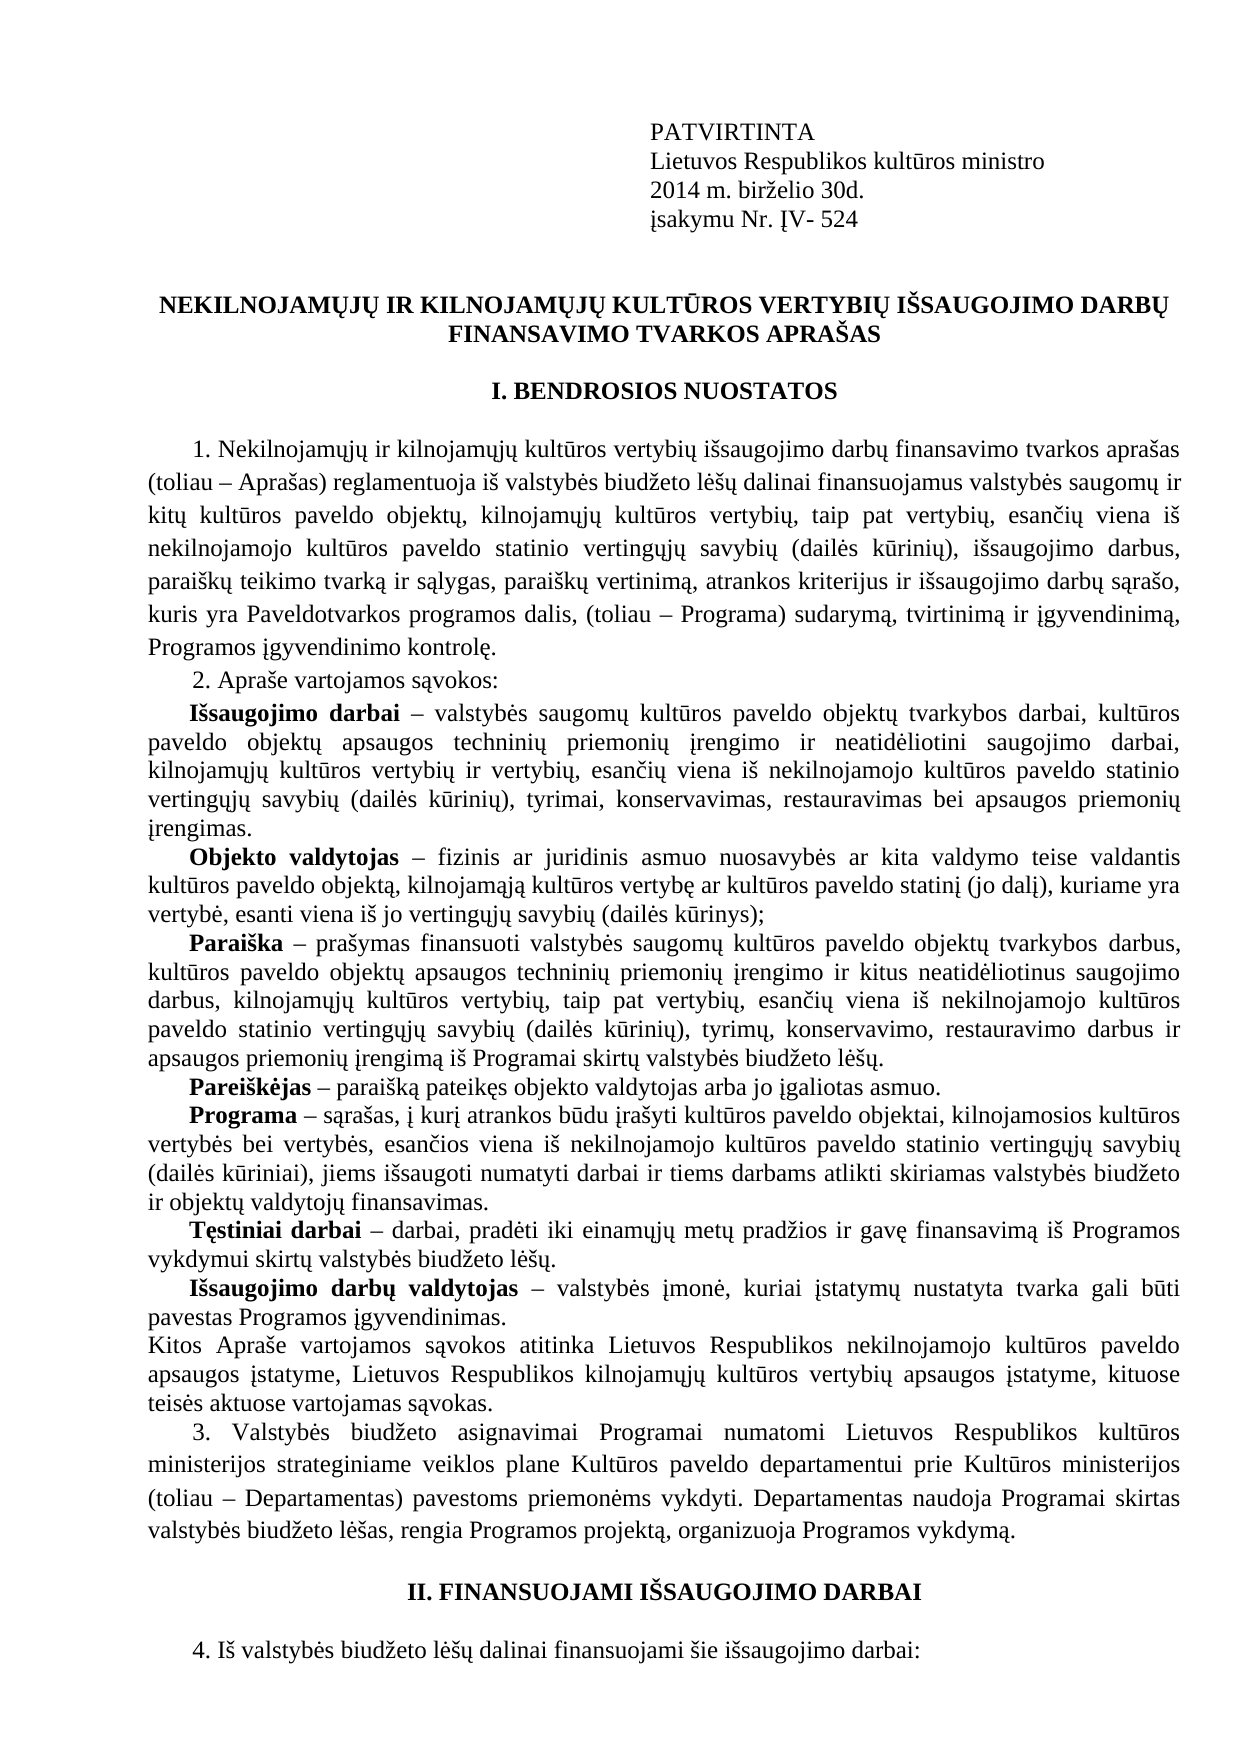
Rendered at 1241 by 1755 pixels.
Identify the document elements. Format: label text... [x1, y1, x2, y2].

text 3. Valstybės biudžeto asignavimai Programai numatomi Lietuvos Respublikos kultūros ministerijos strateginiame veiklos plane Kultūros paveldo departamentui prie Kultūros ministerijos (toliau – Departamentas) pavestoms priemonėms vykdyti. Departamentas naudoja Programai skirtas valstybės biudžeto lėšas, rengia Programos projektą, organizuoja Programos vykdymą. [148, 1417, 1181, 1544]
text Paraiška – prašymas finansuoti valstybės saugomų kultūros paveldo objektų tvarkybos darbus, kultūros paveldo objektų apsaugos techninių priemonių įrengimo ir kitus neatidėliotinus saugojimo darbus, kilnojamųjų kultūros vertybių, taip pat vertybių, esančių viena iš nekilnojamojo kultūros paveldo statinio vertingųjų savybių (dailės kūrinių), tyrimų, konservavimo, restauravimo darbus ir apsaugos priemonių įrengimą iš Programai skirtų valstybės biudžeto lėšų. [148, 928, 1181, 1072]
text Objekto valdytojas – fizinis ar juridinis asmuo nuosavybės ar kita valdymo teise valdantis kultūros paveldo objektą, kilnojamąją kultūros vertybę ar kultūros paveldo statinį (jo dalį), kuriame yra vertybė, esanti viena iš jo vertingųjų savybių (dailės kūrinys); [148, 842, 1181, 928]
text 2. Apraše vartojamos sąvokos: [181, 665, 1181, 693]
text Programa – sąrašas, į kurį atrankos būdu įrašyti kultūros paveldo objektai, kilnojamosios kultūros vertybės bei vertybės, esančios viena iš nekilnojamojo kultūros paveldo statinio vertingųjų savybių (dailės kūriniai), jiems išsaugoti numatyti darbai ir tiems darbams atlikti skiriamas valstybės biudžeto ir objektų valdytojų finansavimas. [148, 1100, 1181, 1215]
text Išsaugojimo darbų valdytojas – valstybės įmonė, kuriai įstatymų nustatyta tvarka gali būti pavestas Programos įgyvendinimas. [148, 1273, 1181, 1330]
text Patvirtinta [239, 117, 1181, 146]
text II. FINANSUOJAMI IŠSAUGOJIMO DARBAI [148, 1577, 1181, 1606]
text NEKILNOJAMŲJŲ IR KILNOJAMŲJŲ KULTŪROS VERTYBIŲ IŠSAUGOJIMO DARBŲ FINANSAVIMO TVARKOS APRAŠAS [148, 290, 1181, 347]
text I. BENDROSIOS NUOSTATOS [148, 376, 1181, 405]
text 1. Nekilnojamųjų ir kilnojamųjų kultūros vertybių išsaugojimo darbų finansavimo tvarkos aprašas (toliau – Aprašas) reglamentuoja iš valstybės biudžeto lėšų dalinai finansuojamus valstybės saugomų ir kitų kultūros paveldo objektų, kilnojamųjų kultūros vertybių, taip pat vertybių, esančių viena iš nekilnojamojo kultūros paveldo statinio vertingųjų savybių (dailės kūrinių), išsaugojimo darbus, paraiškų teikimo tvarką ir sąlygas, paraiškų vertinimą, atrankos kriterijus ir išsaugojimo darbų sąrašo, kuris yra Paveldotvarkos programos dalis, (toliau – Programa) sudarymą, tvirtinimą ir įgyvendinimą, Programos įgyvendinimo kontrolę. [148, 434, 1181, 661]
text 4. Iš valstybės biudžeto lėšų dalinai finansuojami šie išsaugojimo darbai: [148, 1635, 1181, 1664]
text įsakymu Nr. ĮV- 524 [650, 204, 1181, 232]
text Kitos Apraše vartojamos sąvokos atitinka Lietuvos Respublikos nekilnojamojo kultūros paveldo apsaugos įstatyme, Lietuvos Respublikos kilnojamųjų kultūros vertybių apsaugos įstatyme, kituose teisės aktuose vartojamas sąvokas. [148, 1330, 1181, 1417]
text Lietuvos Respublikos kultūros ministro [650, 146, 1181, 175]
text Išsaugojimo darbai – valstybės saugomų kultūros paveldo objektų tvarkybos darbai, kultūros paveldo objektų apsaugos techninių priemonių įrengimo ir neatidėliotini saugojimo darbai, kilnojamųjų kultūros vertybių ir vertybių, esančių viena iš nekilnojamojo kultūros paveldo statinio vertingųjų savybių (dailės kūrinių), tyrimai, konservavimas, restauravimas bei apsaugos priemonių įrengimas. [148, 698, 1181, 842]
text Tęstiniai darbai – darbai, pradėti iki einamųjų metų pradžios ir gavę finansavimą iš Programos vykdymui skirtų valstybės biudžeto lėšų. [148, 1215, 1181, 1273]
text 2014 m. birželio 30d. [650, 175, 1181, 204]
text Pareiškėjas – paraišką pateikęs objekto valdytojas arba jo įgaliotas asmuo. [148, 1072, 1181, 1100]
